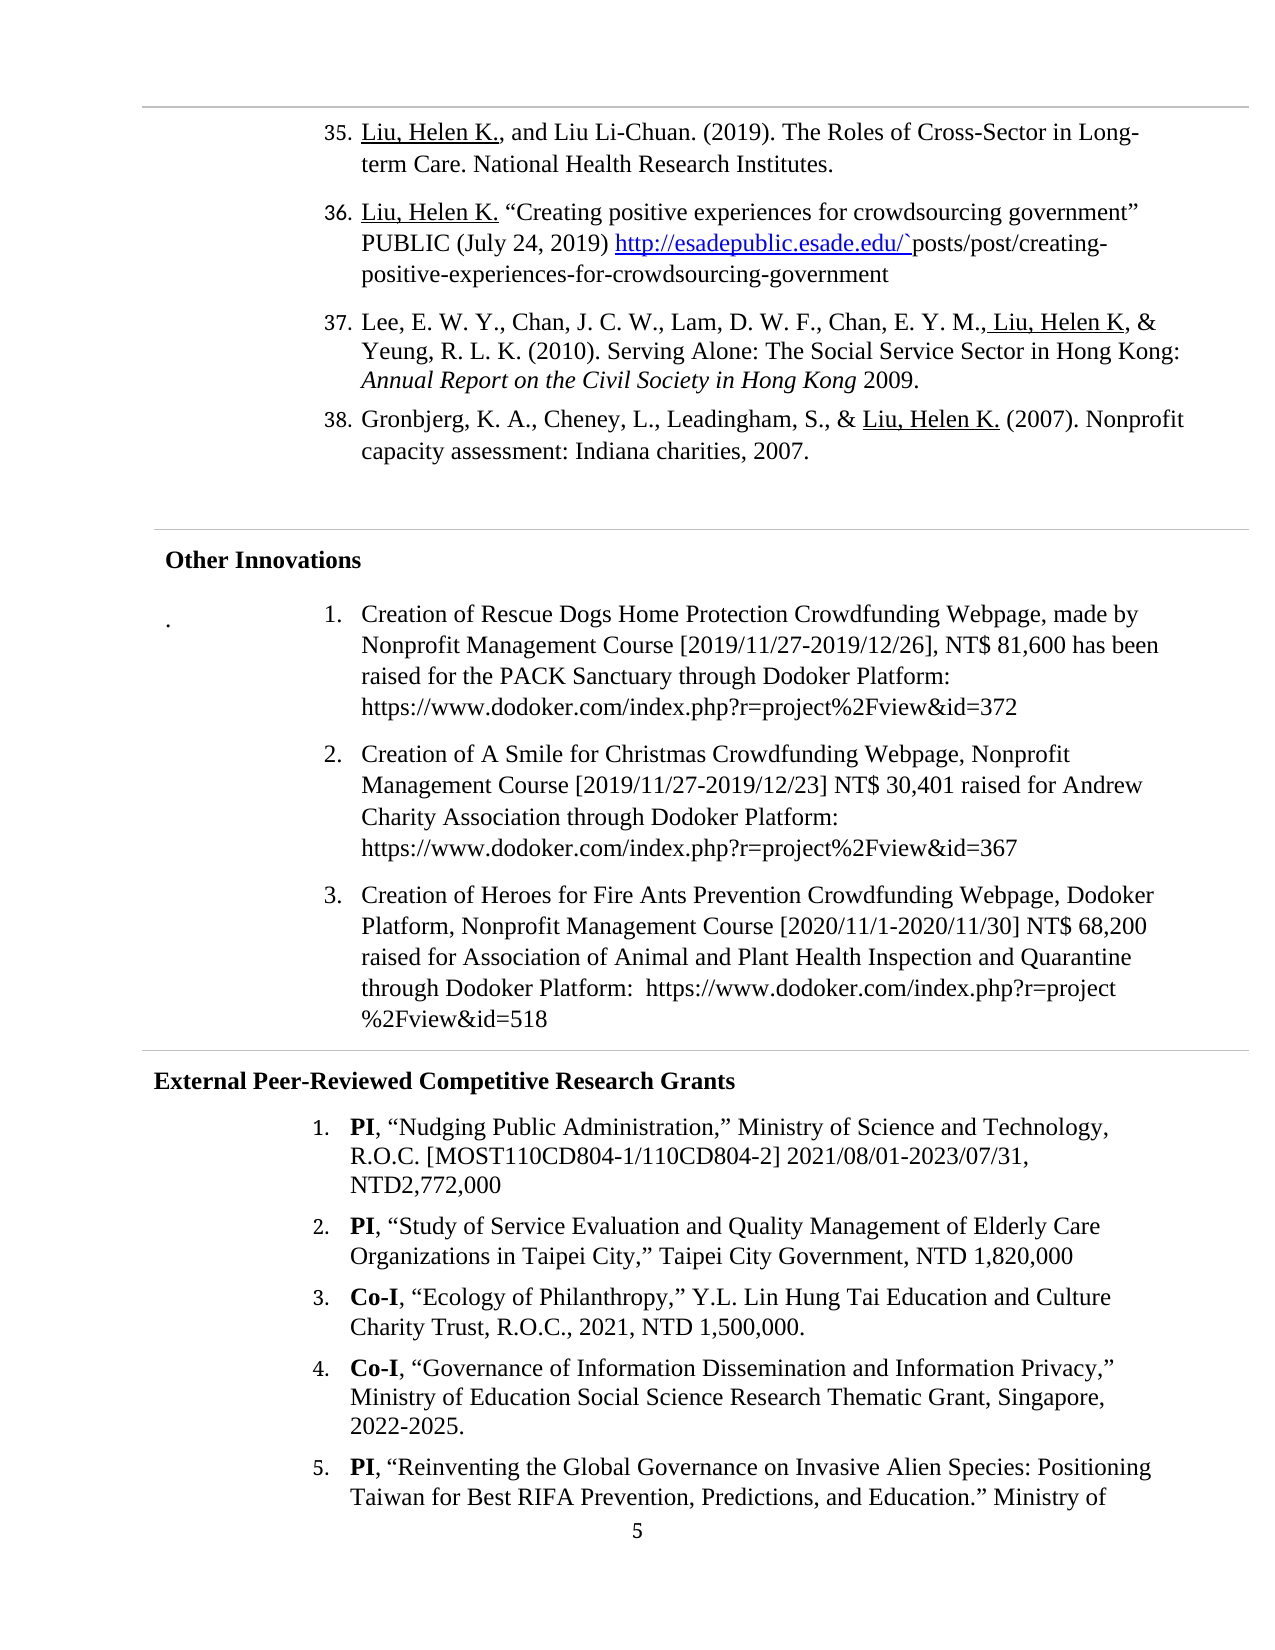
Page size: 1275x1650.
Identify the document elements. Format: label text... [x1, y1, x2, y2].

table_cell [1184, 589, 1249, 1050]
table_cell [1202, 1110, 1249, 1511]
table_cell Ku Yeun-Wen, Liu, Helen K., and Yeh Chung-Yang. (2020). A Study for the Development of Social Work Manpower. Ministry of Health and Welfare.https://www.grb.gov.tw/search/planDetail?id=13243948 https://www.grb.gov.tw/search/planDetail?id=13243948) Liu, Helen K., and Liu Li-Chuan. (2019). The Roles of Cross-Sector in Long-term Care. National Health Research Institutes. Liu, Helen K. “Creating positive experiences for crowdsourcing government” PUBLIC (July 24, 2019) http://esadepublic.esade.edu/`posts/post/creating-positive-experiences-for-crowdsourcing-government Lee, E. W. Y., Chan, J. C. W., Lam, D. W. F., Chan, E. Y. M., Liu, Helen K, & Yeung, R. L. K. (2010). Serving Alone: The Social Service Sector in Hong Kong: Annual Report on the Civil Society in Hong Kong 2009. Gronbjerg, K. A., Cheney, L., Leadingham, S., & Liu, Helen K. (2007). Nonprofit capacity assessment: Indiana charities, 2007. [313, 108, 1184, 529]
table_cell [142, 108, 154, 1050]
table_cell Creation of Rescue Dogs Home Protection Crowdfunding Webpage, made by Nonprofit Management Course [2019/11/27-2019/12/26], NT$ 81,600 has been raised for the PACK Sanctuary through Dodoker Platform: https://www.dodoker.com/index.php?r=project%2Fview&id=372 Creation of A Smile for Christmas Crowdfunding Webpage, Nonprofit Management Course [2019/11/27-2019/12/23] NT$ 30,401 raised for Andrew Charity Association through Dodoker Platform: https://www.dodoker.com/index.php?r=project%2Fview&id=367 Creation of Heroes for Fire Ants Prevention Crowdfunding Webpage, Dodoker Platform, Nonprofit Management Course [2020/11/1-2020/11/30] NT$ 68,200 raised for Association of Animal and Plant Health Inspection and Quarantine through Dodoker Platform: https://www.dodoker.com/index.php?r=project%2Fview&id=518 [313, 589, 1184, 1050]
table_cell [154, 108, 312, 529]
table_cell [142, 1110, 301, 1511]
table_cell PI, “Nudging Public Administration,” Ministry of Science and Technology, R.O.C. [MOST110CD804-1/110CD804-2] 2021/08/01-2023/07/31, NTD2,772,000 PI, “Study of Service Evaluation and Quality Management of Elderly Care Organizations in Taipei City,” Taipei City Government, NTD 1,820,000 Co-I, “Ecology of Philanthropy,” Y.L. Lin Hung Tai Education and Culture Charity Trust, R.O.C., 2021, NTD 1,500,000. Co-I, “Governance of Information Dissemination and Information Privacy,” Ministry of Education Social Science Research Thematic Grant, Singapore, 2022-2025. PI, “Reinventing the Global Governance on Invasive Alien Species: Positioning Taiwan for Best RIFA Prevention, Predictions, and Education.” Ministry of [301, 1110, 1173, 1511]
table_cell External Peer-Reviewed Competitive Research Grants [142, 1051, 1249, 1110]
table_cell Other Innovations [154, 530, 1249, 589]
table_cell [1173, 1110, 1202, 1511]
table_cell . [154, 589, 312, 1050]
table_cell [1184, 108, 1249, 529]
